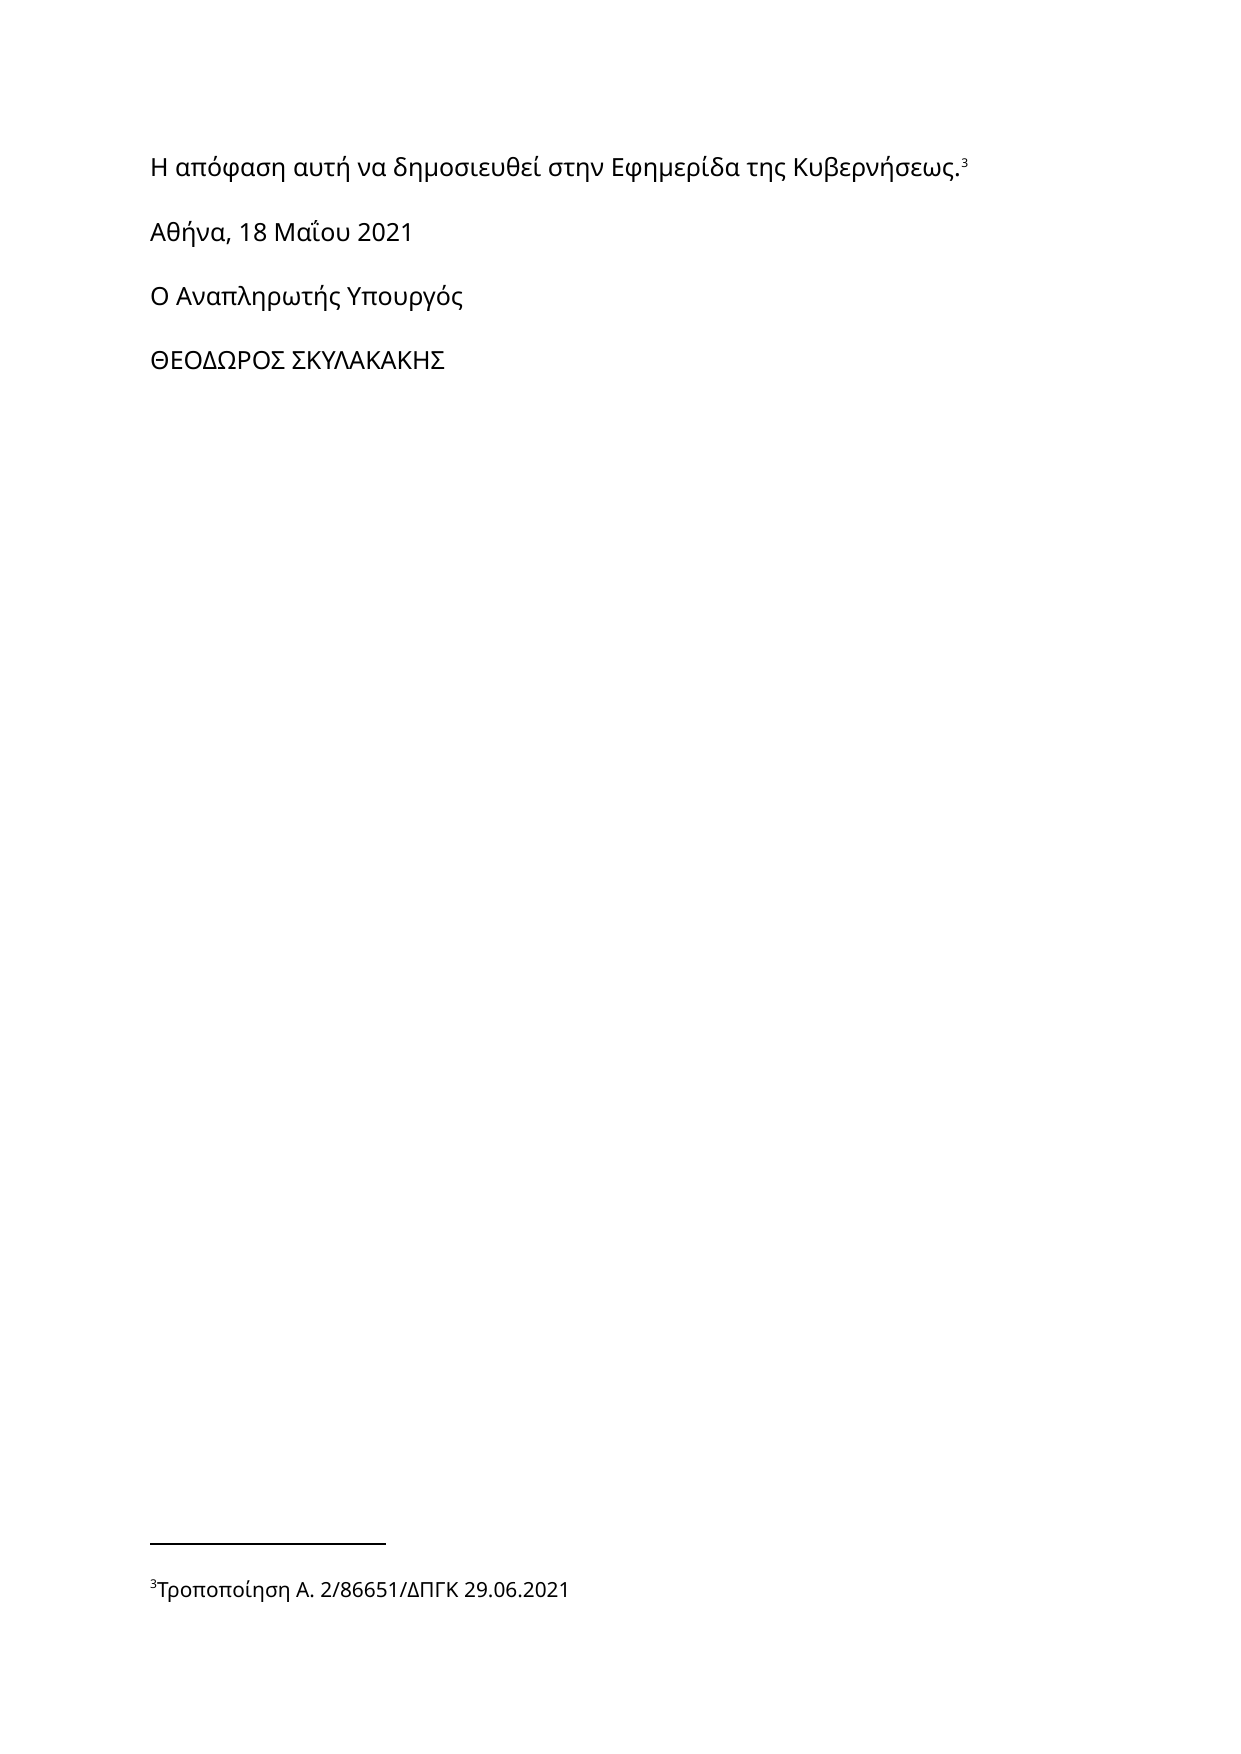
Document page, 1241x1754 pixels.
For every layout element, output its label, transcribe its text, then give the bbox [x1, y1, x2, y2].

text Ο Αναπληρωτής Υπουργός [150, 278, 1090, 312]
text Αθήνα, 18 Μαΐου 2021 [150, 214, 1090, 248]
text Η απόφαση αυτή να δημοσιευθεί στην Εφημερίδα της Κυβερνήσεως. [150, 150, 1090, 184]
text Τροποποίηση A. 2/86651/ΔΠΓΚ 29.06.2021 [150, 1576, 1090, 1604]
text ΘΕΟΔΩΡΟΣ ΣΚΥΛΑΚΑΚΗΣ [150, 342, 1090, 377]
